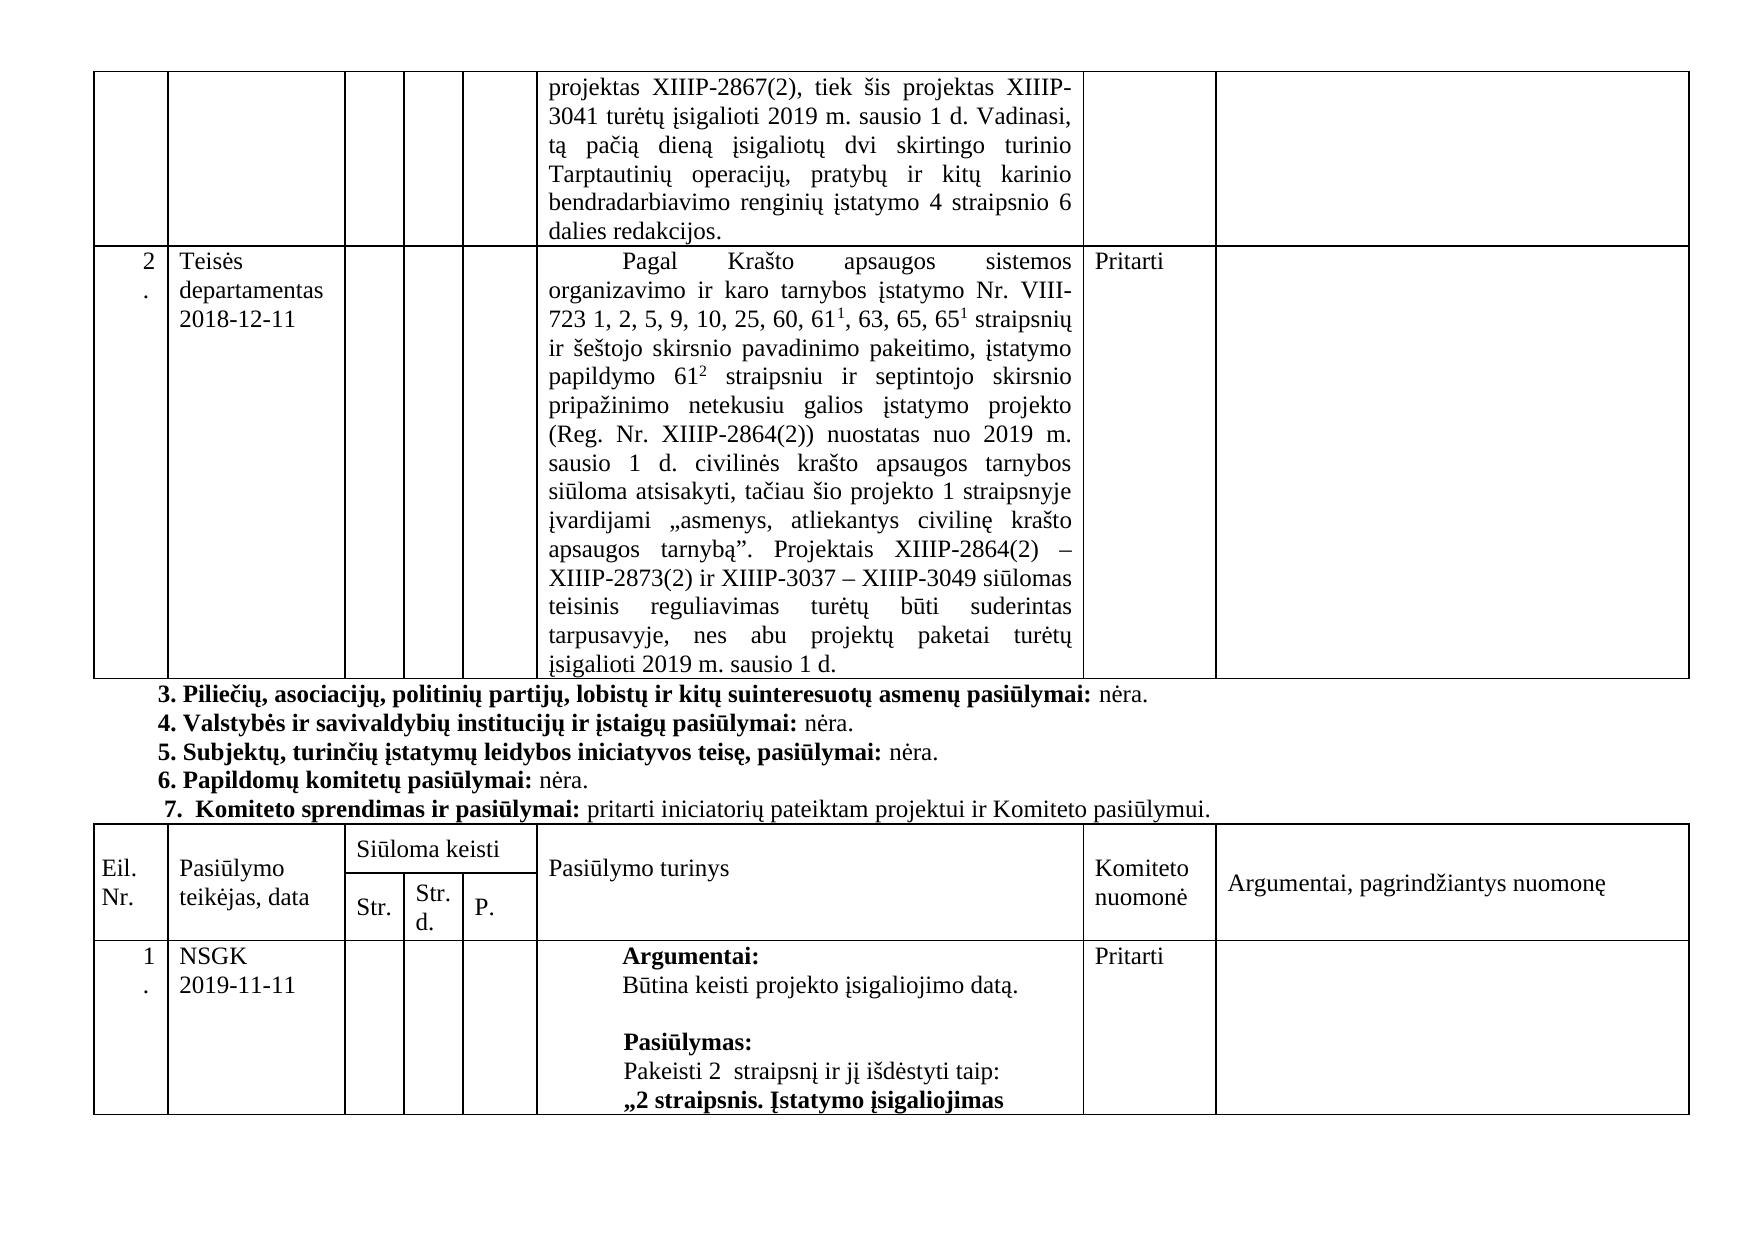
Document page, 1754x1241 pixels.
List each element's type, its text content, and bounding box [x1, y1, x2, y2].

table_cell [1217, 72, 1688, 245]
table_header Pasiūlymo turinys [538, 825, 1083, 939]
table_cell [95, 72, 167, 245]
table_cell Pagal Krašto apsaugos sistemos organizavimo ir karo tarnybos įstatymo Nr. VIII-723 1, 2, 5, 9, 10, 25, 60, 611, 63, 65, 651 straipsnių ir šeštojo skirsnio pavadinimo pakeitimo, įstatymo papildymo 612 straipsniu ir septintojo skirsnio pripažinimo netekusiu galios įstatymo projekto (Reg. Nr. XIIIP-2864(2)) nuostatas nuo 2019 m. sausio 1 d. civilinės krašto apsaugos tarnybos siūloma atsisakyti, tačiau šio projekto 1 straipsnyje įvardijami „asmenys, atliekantys civilinę krašto apsaugos tarnybą”. Projektais XIIIP-2864(2) – XIIIP-2873(2) ir XIIIP-3037 – XIIIP-3049 siūlomas teisinis reguliavimas turėtų būti suderintas tarpusavyje, nes abu projektų paketai turėtų įsigalioti 2019 m. sausio 1 d. [538, 247, 1083, 678]
table_cell Argumentai: Būtina keisti projekto įsigaliojimo datą. Pasiūlymas: Pakeisti 2 straipsnį ir jį išdėstyti taip: „2 straipsnis. Įstatymo įsigaliojimas [538, 941, 1083, 1114]
table_cell [346, 941, 403, 1114]
text 7. Komiteto sprendimas ir pasiūlymai: pritarti iniciatorių pateiktam projektui ir Komiteto pasiūlymui. [120, 794, 1606, 823]
table_cell projektas XIIIP-2867(2), tiek šis projektas XIIIP-3041 turėtų įsigalioti 2019 m. sausio 1 d. Vadinasi, tą pačią dieną įsigaliotų dvi skirtingo turinio Tarptautinių operacijų, pratybų ir kitų karinio bendradarbiavimo renginių įstatymo 4 straipsnio 6 dalies redakcijos. [538, 72, 1083, 245]
text 5. Subjektų, turinčių įstatymų leidybos iniciatyvos teisę, pasiūlymai: nėra. [83, 737, 1606, 766]
table_header Komiteto nuomonė [1084, 825, 1215, 939]
table_header Eil. Nr. [95, 825, 167, 939]
table_cell [1217, 247, 1688, 678]
table_header Pasiūlymo teikėjas, data [169, 825, 344, 939]
table_cell Str. [346, 874, 403, 939]
table_cell [464, 247, 536, 678]
table_cell [405, 941, 462, 1114]
table_header Argumentai, pagrindžiantys nuomonę [1217, 825, 1688, 939]
table_cell [346, 247, 403, 678]
table_cell [346, 72, 403, 245]
table_cell [1217, 941, 1688, 1114]
table_cell [95, 247, 167, 678]
table_cell [95, 941, 167, 1114]
table_cell Teisės departamentas 2018-12-11 [169, 247, 344, 678]
table_cell Pritarti [1084, 247, 1215, 678]
table_cell P. [464, 874, 536, 939]
table_cell [1084, 72, 1215, 245]
table_cell [405, 247, 462, 678]
table_cell [464, 941, 536, 1114]
text 4. Valstybės ir savivaldybių institucijų ir įstaigų pasiūlymai: nėra. [83, 708, 1606, 737]
table_cell NSGK 2019-11-11 [169, 941, 344, 1114]
table_cell [405, 72, 462, 245]
text 3. Piliečių, asociacijų, politinių partijų, lobistų ir kitų suinteresuotų asmenų pasiūlymai: nėra. [83, 679, 1606, 708]
table_cell [169, 72, 344, 245]
table_cell [464, 72, 536, 245]
table_header Siūloma keisti [346, 825, 536, 872]
text 6. Papildomų komitetų pasiūlymai: nėra. [83, 766, 1606, 794]
table_cell Pritarti [1084, 941, 1215, 1114]
table_cell Str. d. [405, 874, 462, 939]
